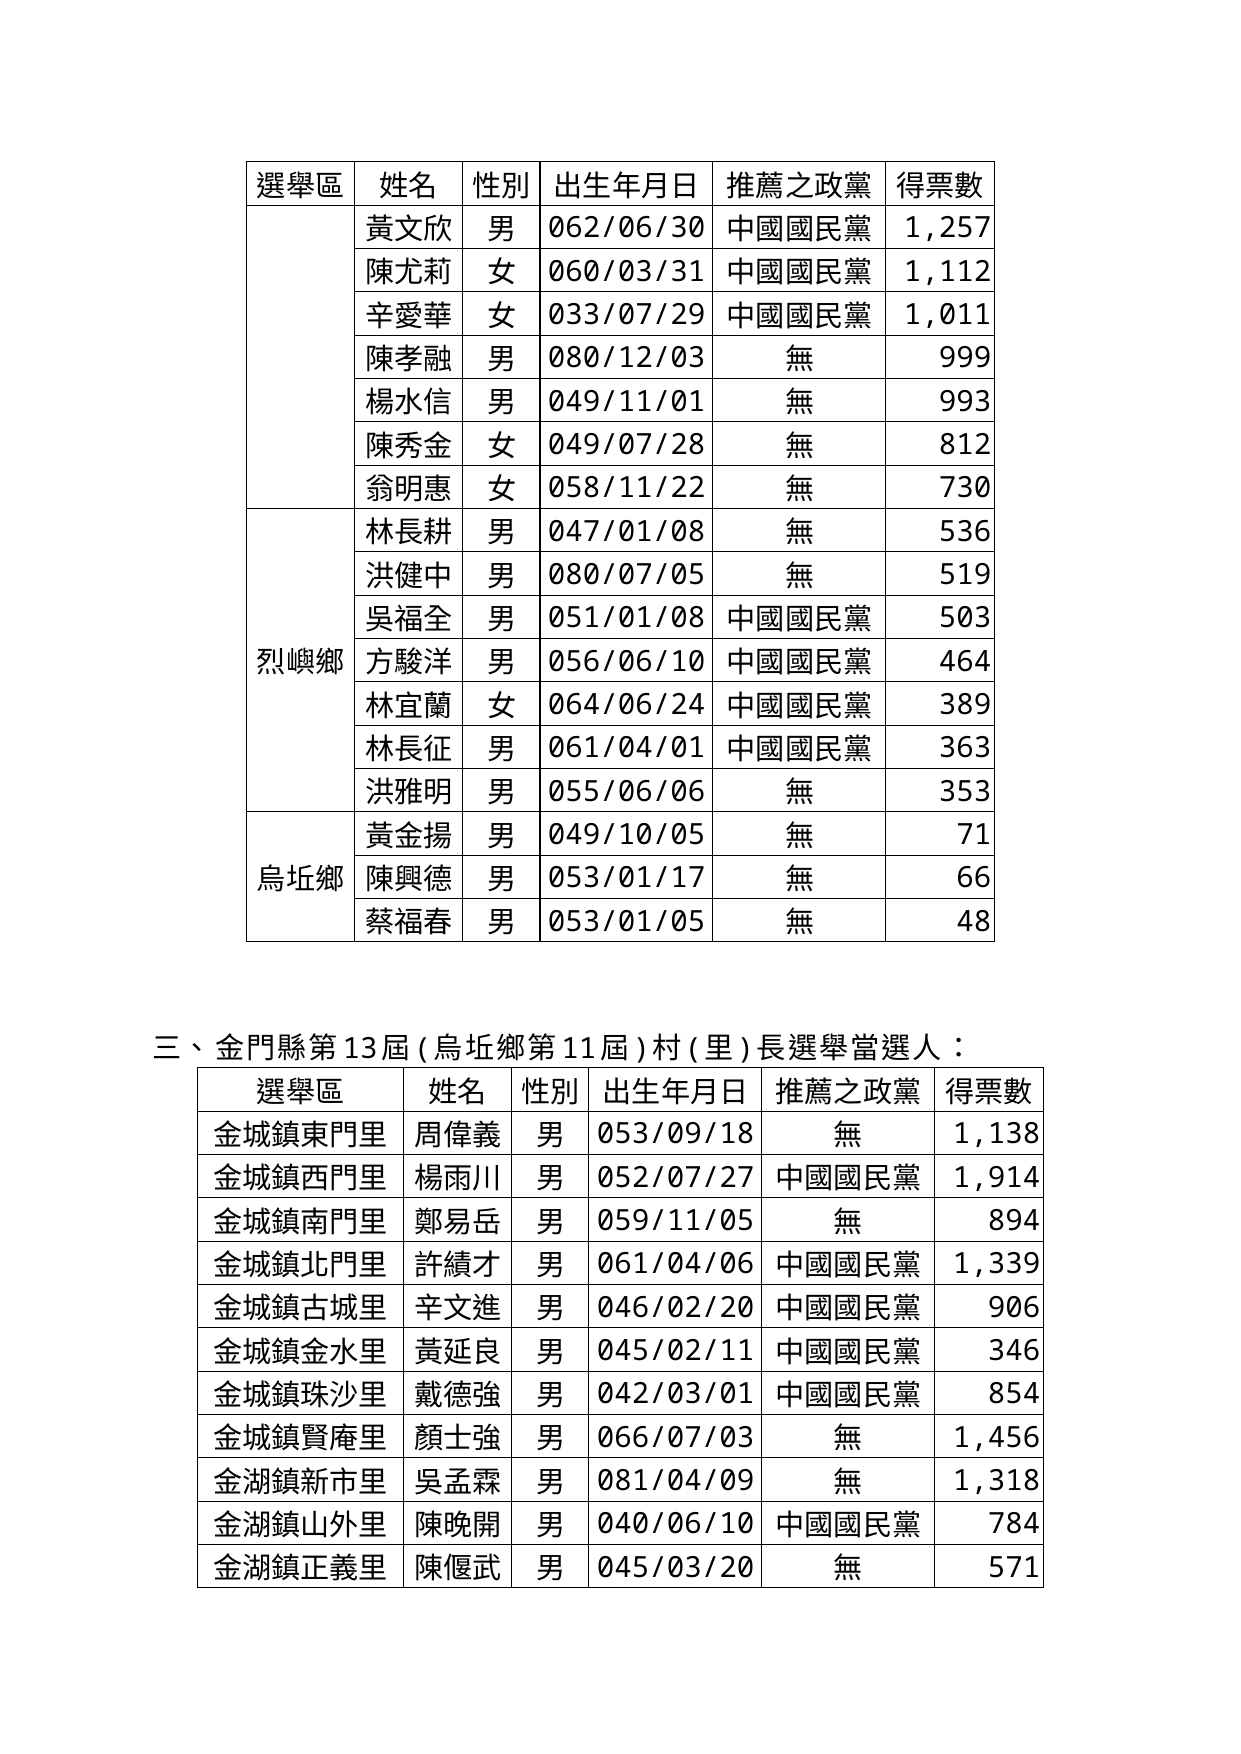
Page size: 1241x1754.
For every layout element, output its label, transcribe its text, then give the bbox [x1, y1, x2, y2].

table_cell 無 [713, 466, 885, 508]
table_cell 894 [935, 1198, 1043, 1241]
table_header 性別 [463, 162, 539, 204]
table_cell 中國國民黨 [713, 639, 885, 681]
table_cell 1,112 [886, 249, 994, 291]
table_cell 男 [463, 726, 539, 768]
table_header 姓名 [404, 1068, 511, 1111]
table_cell 男 [463, 812, 539, 854]
table_cell 男 [512, 1242, 588, 1284]
table_cell 060/03/31 [541, 249, 712, 291]
table_cell 061/04/01 [541, 726, 712, 768]
table_cell 男 [463, 379, 539, 421]
table_cell 045/03/20 [589, 1545, 761, 1587]
table_cell 無 [713, 769, 885, 811]
table_cell 064/06/24 [541, 682, 712, 724]
table_header 得票數 [886, 162, 994, 204]
table_cell 346 [935, 1328, 1043, 1371]
table_cell 042/03/01 [589, 1372, 761, 1414]
table_cell 楊水信 [355, 379, 462, 421]
table_cell 金城鎮金水里 [198, 1328, 403, 1371]
table_cell 男 [463, 899, 539, 941]
table_cell 1,456 [935, 1415, 1043, 1457]
table_cell 烏坵鄉 [247, 812, 354, 941]
table_cell 059/11/05 [589, 1198, 761, 1241]
table_cell 中國國民黨 [713, 682, 885, 724]
table_cell [247, 206, 354, 508]
table_cell 055/06/06 [541, 769, 712, 811]
table_cell 男 [463, 856, 539, 898]
table_cell 中國國民黨 [762, 1155, 934, 1197]
table_header 推薦之政黨 [762, 1068, 934, 1111]
table_header 出生年月日 [541, 162, 712, 204]
table_cell 許績才 [404, 1242, 511, 1284]
table_cell 71 [886, 812, 994, 854]
table_cell 040/06/10 [589, 1502, 761, 1544]
table_cell 363 [886, 726, 994, 768]
table_cell 陳尤莉 [355, 249, 462, 291]
table_cell 571 [935, 1545, 1043, 1587]
table_cell 男 [463, 769, 539, 811]
table_cell 080/12/03 [541, 336, 712, 378]
table_cell 金城鎮珠沙里 [198, 1372, 403, 1414]
table_cell 無 [762, 1198, 934, 1241]
table_cell 鄭易岳 [404, 1198, 511, 1241]
table_cell 中國國民黨 [713, 596, 885, 638]
table_cell 053/01/05 [541, 899, 712, 941]
table_cell 無 [713, 856, 885, 898]
table_cell 金湖鎮山外里 [198, 1502, 403, 1544]
table_cell 1,138 [935, 1112, 1043, 1154]
table_cell 046/02/20 [589, 1285, 761, 1327]
table_cell 辛文進 [404, 1285, 511, 1327]
table_cell 353 [886, 769, 994, 811]
table_cell 楊雨川 [404, 1155, 511, 1197]
table_cell 66 [886, 856, 994, 898]
table_cell 058/11/22 [541, 466, 712, 508]
table_cell 林長耕 [355, 509, 462, 551]
table_cell 1,257 [886, 206, 994, 248]
table_cell 無 [713, 336, 885, 378]
table_cell 中國國民黨 [713, 206, 885, 248]
table_cell 顏士強 [404, 1415, 511, 1457]
table_cell 林宜蘭 [355, 682, 462, 724]
table_cell 052/07/27 [589, 1155, 761, 1197]
table_cell 503 [886, 596, 994, 638]
table_cell 中國國民黨 [762, 1285, 934, 1327]
table_cell 男 [512, 1285, 588, 1327]
table_header 得票數 [935, 1068, 1043, 1111]
table_header 選舉區 [198, 1068, 403, 1111]
table_cell 1,011 [886, 292, 994, 334]
table_cell 男 [512, 1545, 588, 1587]
table_cell 464 [886, 639, 994, 681]
table_cell 陳孝融 [355, 336, 462, 378]
table_cell 周偉義 [404, 1112, 511, 1154]
table_cell 男 [512, 1328, 588, 1371]
table_cell 金湖鎮新市里 [198, 1458, 403, 1501]
table_cell 金湖鎮正義里 [198, 1545, 403, 1587]
table_cell 男 [512, 1458, 588, 1501]
table_cell 1,914 [935, 1155, 1043, 1197]
table_cell 林長征 [355, 726, 462, 768]
table_cell 999 [886, 336, 994, 378]
table_cell 045/02/11 [589, 1328, 761, 1371]
table_cell 049/10/05 [541, 812, 712, 854]
table_cell 081/04/09 [589, 1458, 761, 1501]
table_cell 女 [463, 292, 539, 334]
table_cell 男 [512, 1198, 588, 1241]
table_cell 陳偃武 [404, 1545, 511, 1587]
table_cell 女 [463, 249, 539, 291]
table_cell 無 [762, 1415, 934, 1457]
table_cell 吳孟霖 [404, 1458, 511, 1501]
table_cell 080/07/05 [541, 552, 712, 594]
table_cell 金城鎮西門里 [198, 1155, 403, 1197]
table_cell 黃金揚 [355, 812, 462, 854]
table_cell 854 [935, 1372, 1043, 1414]
table_cell 男 [512, 1372, 588, 1414]
table_cell 金城鎮北門里 [198, 1242, 403, 1284]
table_cell 男 [512, 1502, 588, 1544]
table_cell 金城鎮古城里 [198, 1285, 403, 1327]
table_cell 男 [463, 596, 539, 638]
table_cell 男 [512, 1155, 588, 1197]
text 三、金門縣第13屆(烏坵鄉第11屆)村(里)長選舉當選人： [151, 1005, 1089, 1067]
table_cell 中國國民黨 [713, 292, 885, 334]
table_cell 1,318 [935, 1458, 1043, 1501]
table_cell 男 [463, 639, 539, 681]
table_cell 中國國民黨 [762, 1328, 934, 1371]
table_cell 金城鎮東門里 [198, 1112, 403, 1154]
table_cell 戴德強 [404, 1372, 511, 1414]
table_cell 無 [713, 812, 885, 854]
table_cell 48 [886, 899, 994, 941]
table_cell 無 [713, 422, 885, 464]
table_header 姓名 [355, 162, 462, 204]
table_cell 049/07/28 [541, 422, 712, 464]
table_cell 無 [713, 509, 885, 551]
table_cell 男 [463, 206, 539, 248]
table_cell 男 [463, 336, 539, 378]
table_cell 女 [463, 422, 539, 464]
table_cell 066/07/03 [589, 1415, 761, 1457]
table_cell 翁明惠 [355, 466, 462, 508]
table_cell 061/04/06 [589, 1242, 761, 1284]
table_cell 女 [463, 682, 539, 724]
table_cell 051/01/08 [541, 596, 712, 638]
table_cell 中國國民黨 [762, 1502, 934, 1544]
table_cell 053/01/17 [541, 856, 712, 898]
table_cell 黃延良 [404, 1328, 511, 1371]
table_cell 無 [713, 552, 885, 594]
table_header 性別 [512, 1068, 588, 1111]
table_cell 陳晚開 [404, 1502, 511, 1544]
table_cell 無 [713, 899, 885, 941]
table_cell 陳興德 [355, 856, 462, 898]
table_header 出生年月日 [589, 1068, 761, 1111]
table_cell 784 [935, 1502, 1043, 1544]
table_cell 洪雅明 [355, 769, 462, 811]
table_cell 中國國民黨 [713, 726, 885, 768]
table_cell 無 [713, 379, 885, 421]
table_header 選舉區 [247, 162, 354, 204]
table_cell 中國國民黨 [762, 1372, 934, 1414]
table_cell 047/01/08 [541, 509, 712, 551]
table_cell 812 [886, 422, 994, 464]
table_cell 方駿洋 [355, 639, 462, 681]
table_cell 993 [886, 379, 994, 421]
table_cell 黃文欣 [355, 206, 462, 248]
table_cell 男 [512, 1112, 588, 1154]
table_cell 389 [886, 682, 994, 724]
table_cell 049/11/01 [541, 379, 712, 421]
table_cell 730 [886, 466, 994, 508]
table_cell 洪健中 [355, 552, 462, 594]
table_cell 中國國民黨 [713, 249, 885, 291]
table_header 推薦之政黨 [713, 162, 885, 204]
table_cell 062/06/30 [541, 206, 712, 248]
table_cell 男 [512, 1415, 588, 1457]
table_cell 033/07/29 [541, 292, 712, 334]
table_cell 烈嶼鄉 [247, 509, 354, 811]
table_cell 金城鎮南門里 [198, 1198, 403, 1241]
table_cell 中國國民黨 [762, 1242, 934, 1284]
table_cell 陳秀金 [355, 422, 462, 464]
table_cell 女 [463, 466, 539, 508]
table_cell 519 [886, 552, 994, 594]
table_cell 無 [762, 1112, 934, 1154]
table_cell 男 [463, 552, 539, 594]
table_cell 金城鎮賢庵里 [198, 1415, 403, 1457]
table_cell 906 [935, 1285, 1043, 1327]
table_cell 吳福全 [355, 596, 462, 638]
table_cell 男 [463, 509, 539, 551]
table_cell 辛愛華 [355, 292, 462, 334]
table_cell 056/06/10 [541, 639, 712, 681]
table_cell 053/09/18 [589, 1112, 761, 1154]
table_cell 無 [762, 1545, 934, 1587]
table_cell 無 [762, 1458, 934, 1501]
table_cell 536 [886, 509, 994, 551]
table_cell 1,339 [935, 1242, 1043, 1284]
table_cell 蔡福春 [355, 899, 462, 941]
